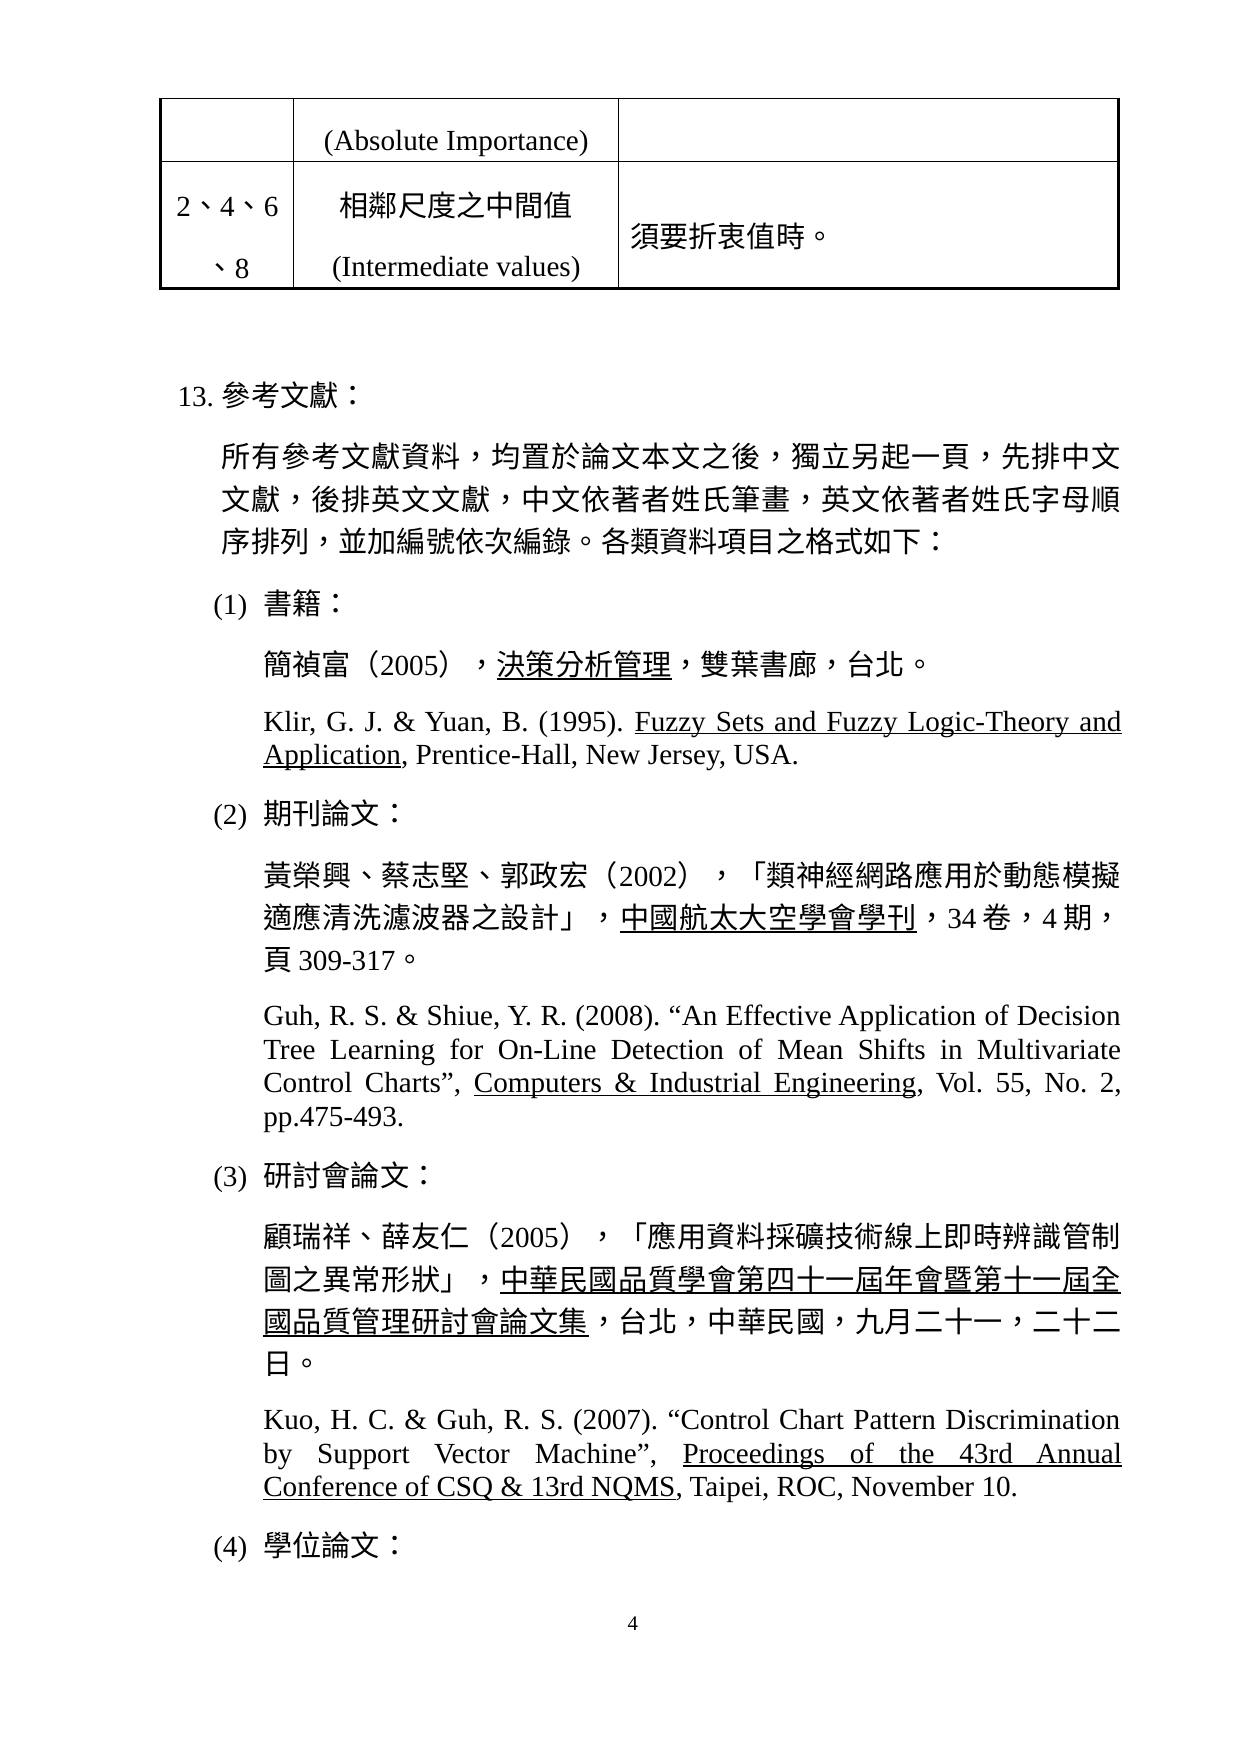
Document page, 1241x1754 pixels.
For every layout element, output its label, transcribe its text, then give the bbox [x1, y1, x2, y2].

table_cell 須要折衷值時。 [619, 162, 1117, 287]
text 簡禎富（2005），決策分析管理，雙葉書廊，台北。 [263, 642, 1122, 684]
list 研討會論文： [213, 1152, 1122, 1194]
table_cell [619, 99, 1117, 161]
text Guh, R. S. & Shiue, Y. R. (2008). “An Effective Application of Decision Tree Learning for On-Line Detection of Mean Shifts in Multivariate Control Charts”, Computers & Industrial Engineering, Vol. 55, No. 2, pp.475-493. [263, 998, 1122, 1133]
text 所有參考文獻資料，均置於論文本文之後，獨立另起一頁，先排中文文獻，後排英文文獻，中文依著者姓氏筆畫，英文依著者姓氏字母順序排列，並加編號依次編錄。各類資料項目之格式如下： [222, 434, 1122, 561]
text Kuo, H. C. & Guh, R. S. (2007). “Control Chart Pattern Discrimination by Support Vector Machine”, Proceedings of the 43rd Annual Conference of CSQ & 13rd NQMS, Taipei, ROC, November 10. [263, 1402, 1122, 1503]
text 黃榮興、蔡志堅、郭政宏（2002），「類神經網路應用於動態模擬適應清洗濾波器之設計」，中國航太大空學會學刊，34卷，4期，頁309-317。 [263, 852, 1122, 979]
list 參考文獻： [177, 372, 1122, 414]
text 顧瑞祥、薛友仁（2005），「應用資料採礦技術線上即時辨識管制圖之異常形狀」，中華民國品質學會第四十一屆年會暨第十一屆全國品質管理研討會論文集，台北，中華民國，九月二十一，二十二日。 [263, 1214, 1122, 1383]
table_cell 相鄰尺度之中間值 (Intermediate values) [294, 162, 618, 287]
text Klir, G. J. & Yuan, B. (1995). Fuzzy Sets and Fuzzy Logic-Theory and Application, Prentice-Hall, New Jersey, USA. [263, 704, 1122, 771]
list 期刊論文： [213, 790, 1122, 833]
table_cell 2、4、6、8 [162, 162, 293, 287]
table_cell [162, 99, 293, 161]
list 學位論文： [213, 1523, 1122, 1565]
table_cell (Absolute Importance) [294, 99, 618, 161]
list 書籍： [213, 580, 1122, 622]
